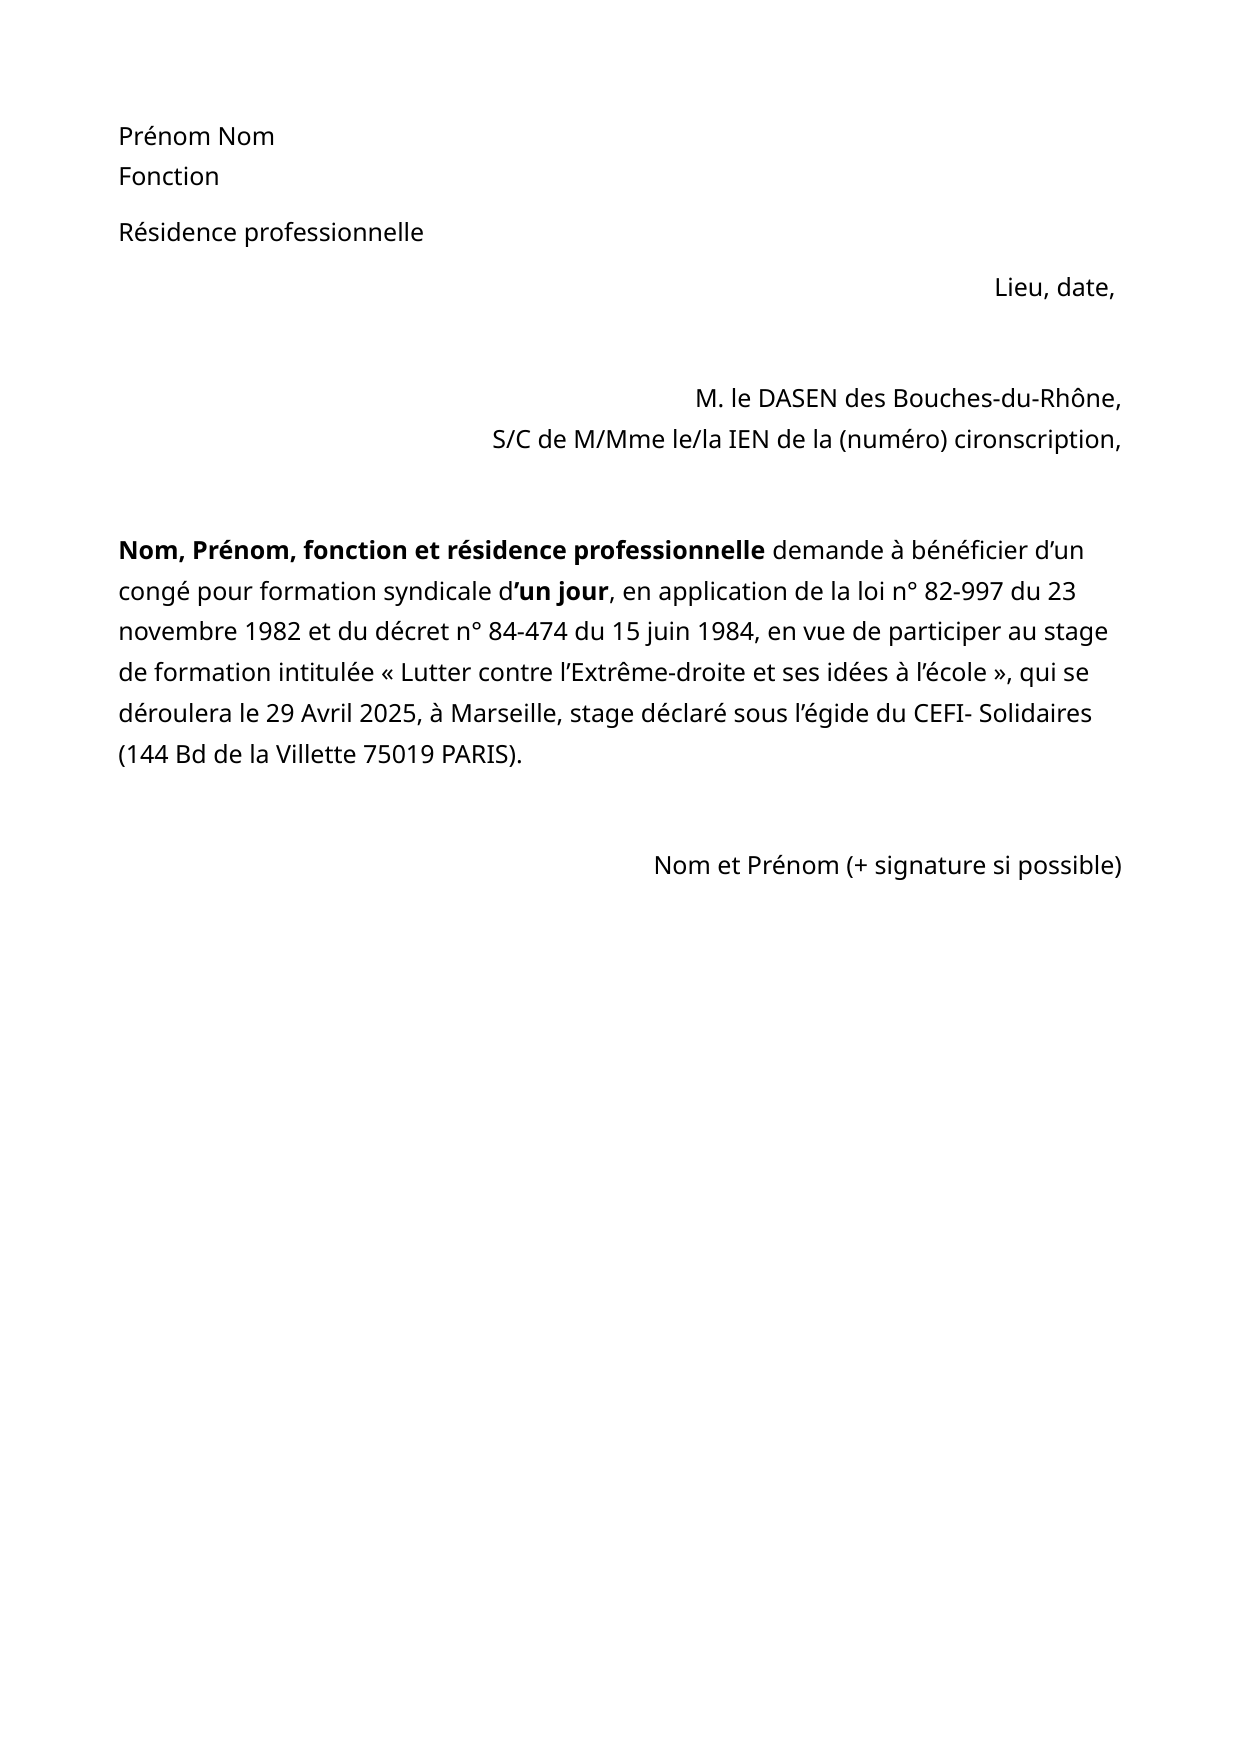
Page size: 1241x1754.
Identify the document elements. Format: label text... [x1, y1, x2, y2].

text Nom, Prénom, fonction et résidence professionnelle demande à bénéficier d’un congé pour formation syndicale d’un jour, en application de la loi n° 82-997 du 23 novembre 1982 et du décret n° 84-474 du 15 juin 1984, en vue de participer au stage de formation intitulée « Lutter contre l’Extrême-droite et ses idées à l’école », qui se déroulera le 29 Avril 2025, à Marseille, stage déclaré sous l’égide du CEFI- Solidaires (144 Bd de la Villette 75019 PARIS). [118, 532, 1122, 771]
text Nom et Prénom (+ signature si possible) [118, 847, 1122, 881]
text M. le DASEN des Bouches-du-Rhône, S/C de M/Mme le/la IEN de la (numéro) cironscription, [118, 381, 1122, 456]
text Lieu, date, [118, 270, 1122, 304]
text Prénom Nom Fonction [118, 118, 1122, 193]
text Résidence professionnelle [118, 214, 1122, 248]
